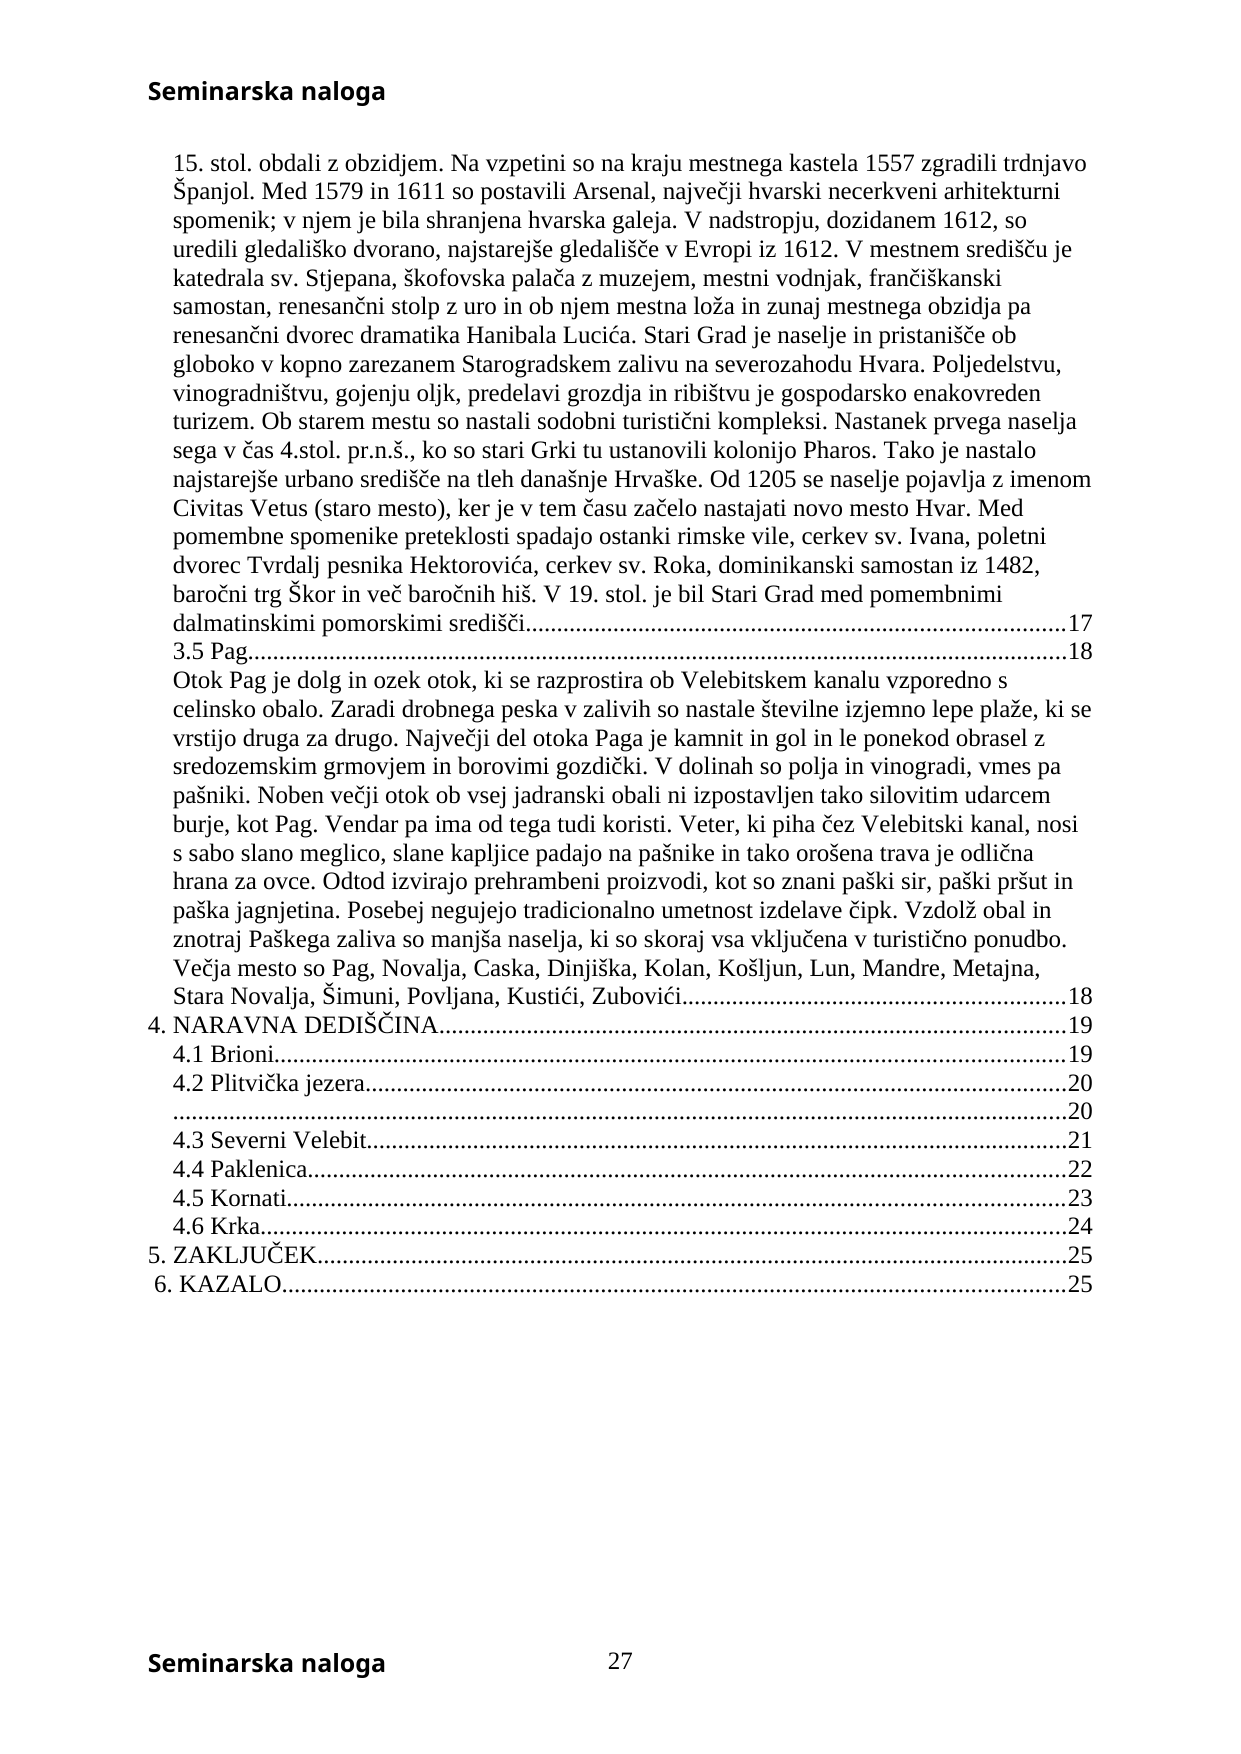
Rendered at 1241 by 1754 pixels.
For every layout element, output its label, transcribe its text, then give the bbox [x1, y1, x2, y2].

text Otok Pag je dolg in ozek otok, ki se razprostira ob Velebitskem kanalu vzporedno s celinsko obalo. Zaradi drobnega peska v zalivih so nastale številne izjemno lepe plaže, ki se vrstijo druga za drugo. Največji del otoka Paga je kamnit in gol in le ponekod obrasel z sredozemskim grmovjem in borovimi gozdički. V dolinah so polja in vinogradi, vmes pa pašniki. Noben večji otok ob vsej jadranski obali ni izpostavljen tako silovitim udarcem burje, kot Pag. Vendar pa ima od tega tudi koristi. Veter, ki piha čez Velebitski kanal, nosi s sabo slano meglico, slane kapljice padajo na pašnike in tako orošena trava je odlična hrana za ovce. Odtod izvirajo prehrambeni proizvodi, kot so znani paški sir, paški pršut in paška jagnjetina. Posebej negujejo tradicionalno umetnost izdelave čipk. Vzdolž obal in znotraj Paškega zaliva so manjša naselja, ki so skoraj vsa vključena v turistično ponudbo. Večja mesto so Pag, Novalja, Caska, Dinjiška, Kolan, Košljun, Lun, Mandre, Metajna, Stara Novalja, Šimuni, Povljana, Kustići, Zubovići. 18 [173, 665, 1093, 1010]
text 4.2 Plitvička jezera 20 [173, 1068, 1093, 1096]
text 4.6 Krka 24 [173, 1211, 1093, 1240]
text 6. KAZALO 25 [148, 1269, 1093, 1298]
text 5. ZAKLJUČEK 25 [148, 1240, 1093, 1269]
text 4.3 Severni Velebit 21 [173, 1125, 1093, 1154]
text 4.4 Paklenica 22 [173, 1154, 1093, 1183]
text Otok Hvar v srednjedalmatinski otoški skupini je najdaljši na Jadranu. Turizem na otoku Hvaru je najbolj razvit v naseljih Hvar in Jelsa, a ostala turistična središča so Milna, Stari Grad, Sućuraj, Sveta Nedjelja, Vrboska, Zavala. Ob vsej obali so strme brežine, v katere se zajedajo številni zalivi. Gozd sega skoraj povsod do obale. Otok ima izredno blago sredozemsko podnebje. Mesto Hvar je največje turistično središče na otoku in spada tudi med najbolj obiskovane turistične kraje v Dalmaciji. Že dolgo je znano po tem, da ima 2715 sončnih ur na leto in da je morje naokrog izrazito sinje. Stoletja so ga oblikovala tako, da je zdaj v celoti spomenik. Veličastni trg s katedralo štejejo med najlepše v Dalmaciji. Turizem se je začel razvijati po letu 1903, ko so zgradili prvi hotel. Staro mestno jedro so v 15. stol. obdali z obzidjem. Na vzpetini so na kraju mestnega kastela 1557 zgradili trdnjavo Španjol. Med 1579 in 1611 so postavili Arsenal, največji hvarski necerkveni arhitekturni spomenik; v njem je bila shranjena hvarska galeja. V nadstropju, dozidanem 1612, so uredili gledališko dvorano, najstarejše gledališče v Evropi iz 1612. V mestnem središču je katedrala sv. Stjepana, škofovska palača z muzejem, mestni vodnjak, frančiškanski samostan, renesančni stolp z uro in ob njem mestna loža in zunaj mestnega obzidja pa renesančni dvorec dramatika Hanibala Lucića. Stari Grad je naselje in pristanišče ob globoko v kopno zarezanem Starogradskem zalivu na severozahodu Hvara. Poljedelstvu, vinogradništvu, gojenju oljk, predelavi grozdja in ribištvu je gospodarsko enakovreden turizem. Ob starem mestu so nastali sodobni turistični kompleksi. Nastanek prvega naselja sega v čas 4.stol. pr.n.š., ko so stari Grki tu ustanovili kolonijo Pharos. Tako je nastalo najstarejše urbano središče na tleh današnje Hrvaške. Od 1205 se naselje pojavlja z imenom Civitas Vetus (staro mesto), ker je v tem času začelo nastajati novo mesto Hvar. Med pomembne spomenike preteklosti spadajo ostanki rimske vile, cerkev sv. Ivana, poletni dvorec Tvrdalj pesnika Hektorovića, cerkev sv. Roka, dominikanski samostan iz 1482, baročni trg Škor in več baročnih hiš. V 19. stol. je bil Stari Grad med pomembnimi dalmatinskimi pomorskimi središči. 17 [173, 148, 1093, 636]
text 20 [173, 1096, 1093, 1125]
text 4.5 Kornati 23 [173, 1183, 1093, 1211]
text 4. NARAVNA DEDIŠČINA 19 [148, 1010, 1093, 1039]
text 3.5 Pag 18 [173, 636, 1093, 665]
text 4.1 Brioni 19 [173, 1039, 1093, 1068]
